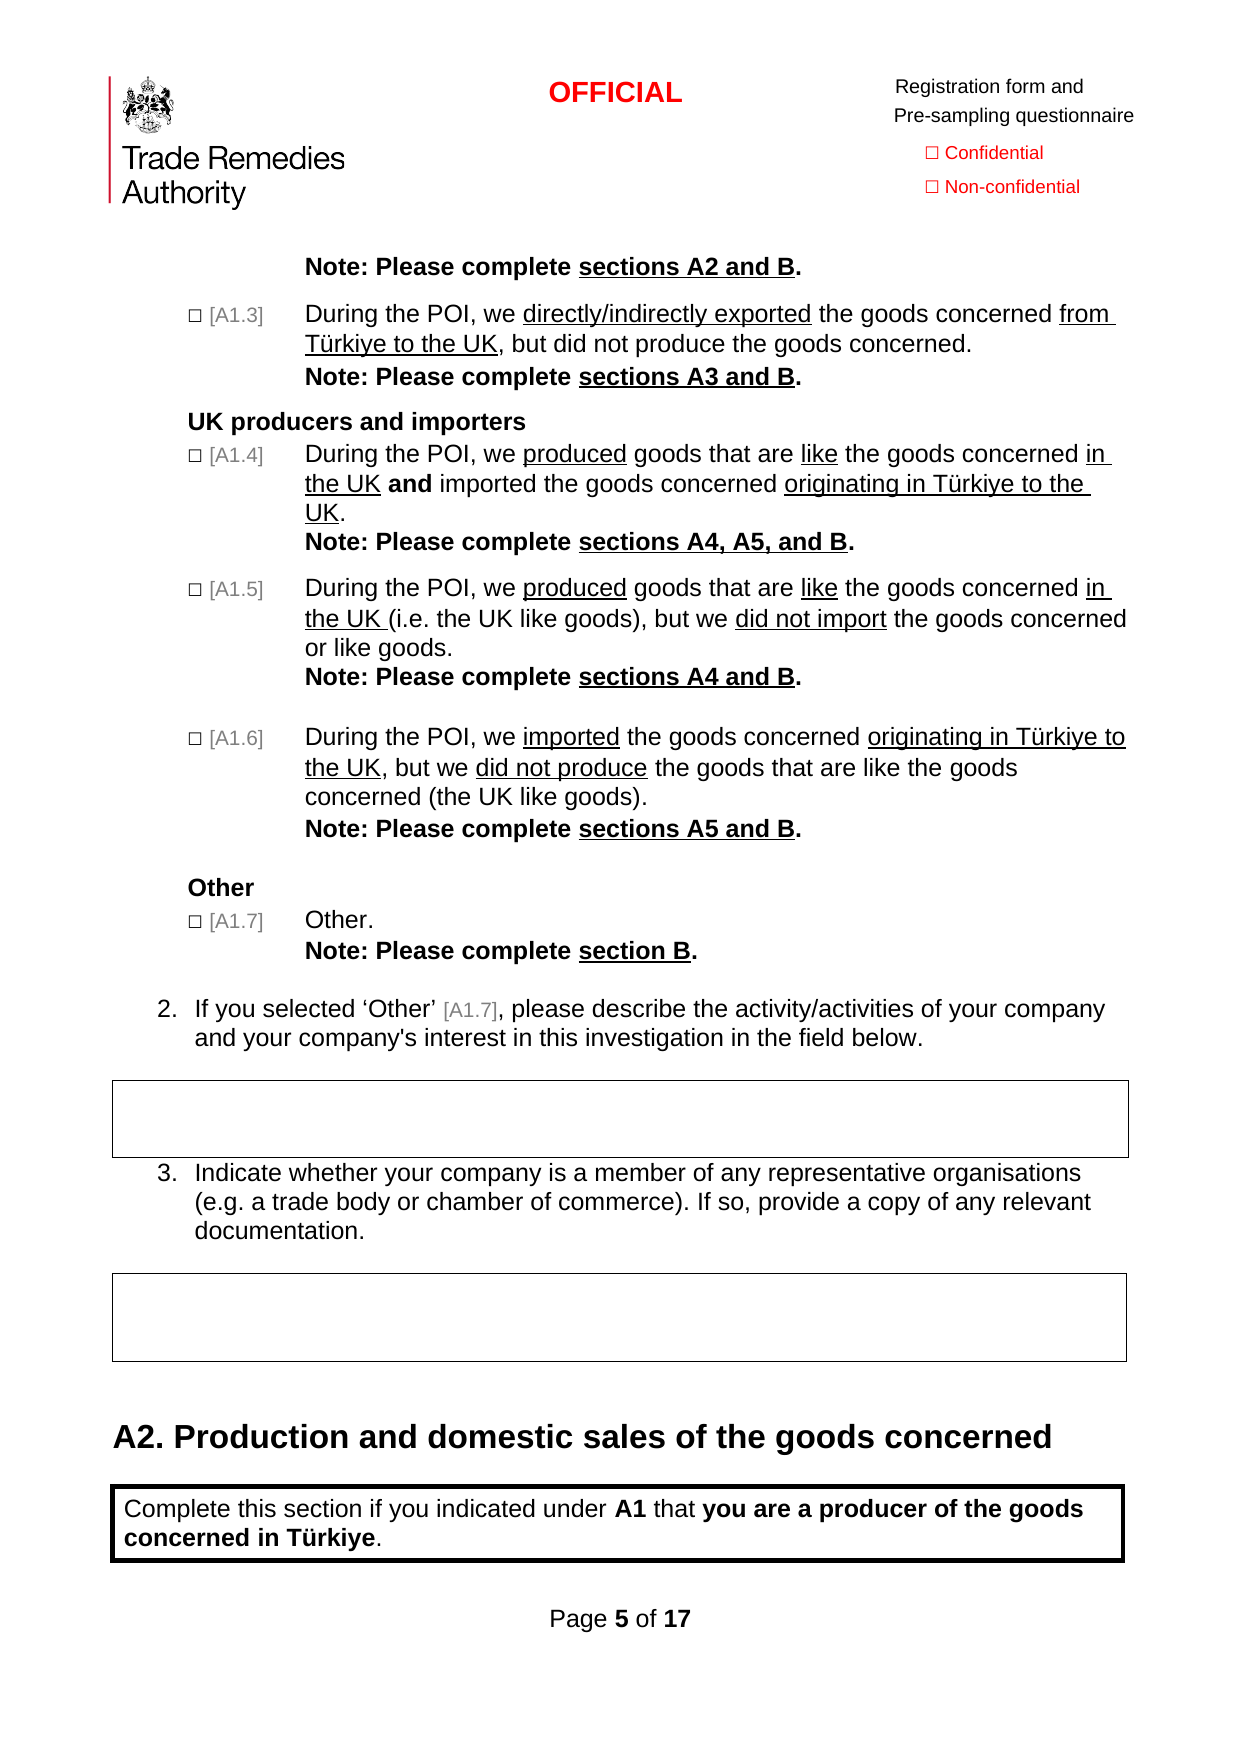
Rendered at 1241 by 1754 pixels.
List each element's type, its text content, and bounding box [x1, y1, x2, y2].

text Note: Please complete sections A4 and B. [304, 662, 1128, 690]
subtitle A2. Production and domestic sales of the goods concerned [112, 1417, 1128, 1455]
text Note: Please complete sections A4, A5, and B. [304, 527, 1128, 556]
list Indicate whether your company is a member of any representative organisations (e.g. a trade body or chamber of commerce). If so, provide a copy of any relevant documentation. [157, 1158, 1128, 1244]
text ☐ [A1.5] During the POI, we produced goods that are like the goods concerned in the UK (i.e. the UK like goods), but we did not import the goods concerned or like goods. [187, 570, 1128, 662]
table_header [113, 1274, 1126, 1361]
text ☐ [A1.7] Other. [187, 902, 1128, 936]
table_header Complete this section if you indicated under A1 that you are a producer of the goods concerned in Türkiye. [115, 1489, 1121, 1558]
text Note: Please complete sections A5 and B. [187, 811, 1128, 845]
text ☐ [A1.6] During the POI, we imported the goods concerned originating in Türkiye to the UK, but we did not produce the goods that are like the goods concerned (the UK like goods). [187, 719, 1128, 811]
text Other [187, 873, 1128, 902]
text ☐ [A1.3] During the POI, we directly/indirectly exported the goods concerned from Türkiye to the UK, but did not produce the goods concerned. [187, 295, 1128, 358]
text ☐ [A1.4] During the POI, we produced goods that are like the goods concerned in the UK and imported the goods concerned originating in Türkiye to the UK. [187, 435, 1128, 527]
table_header [113, 1081, 1128, 1157]
text Note: Please complete section B. [304, 936, 1128, 965]
text Note: Please complete sections A2 and B. [187, 252, 1128, 281]
text UK producers and importers [187, 407, 1128, 435]
text Note: Please complete sections A3 and B. [187, 358, 1128, 392]
list If you selected ‘Other’ [A1.7], please describe the activity/activities of your company and your company's interest in this investigation in the field below. [157, 994, 1128, 1051]
